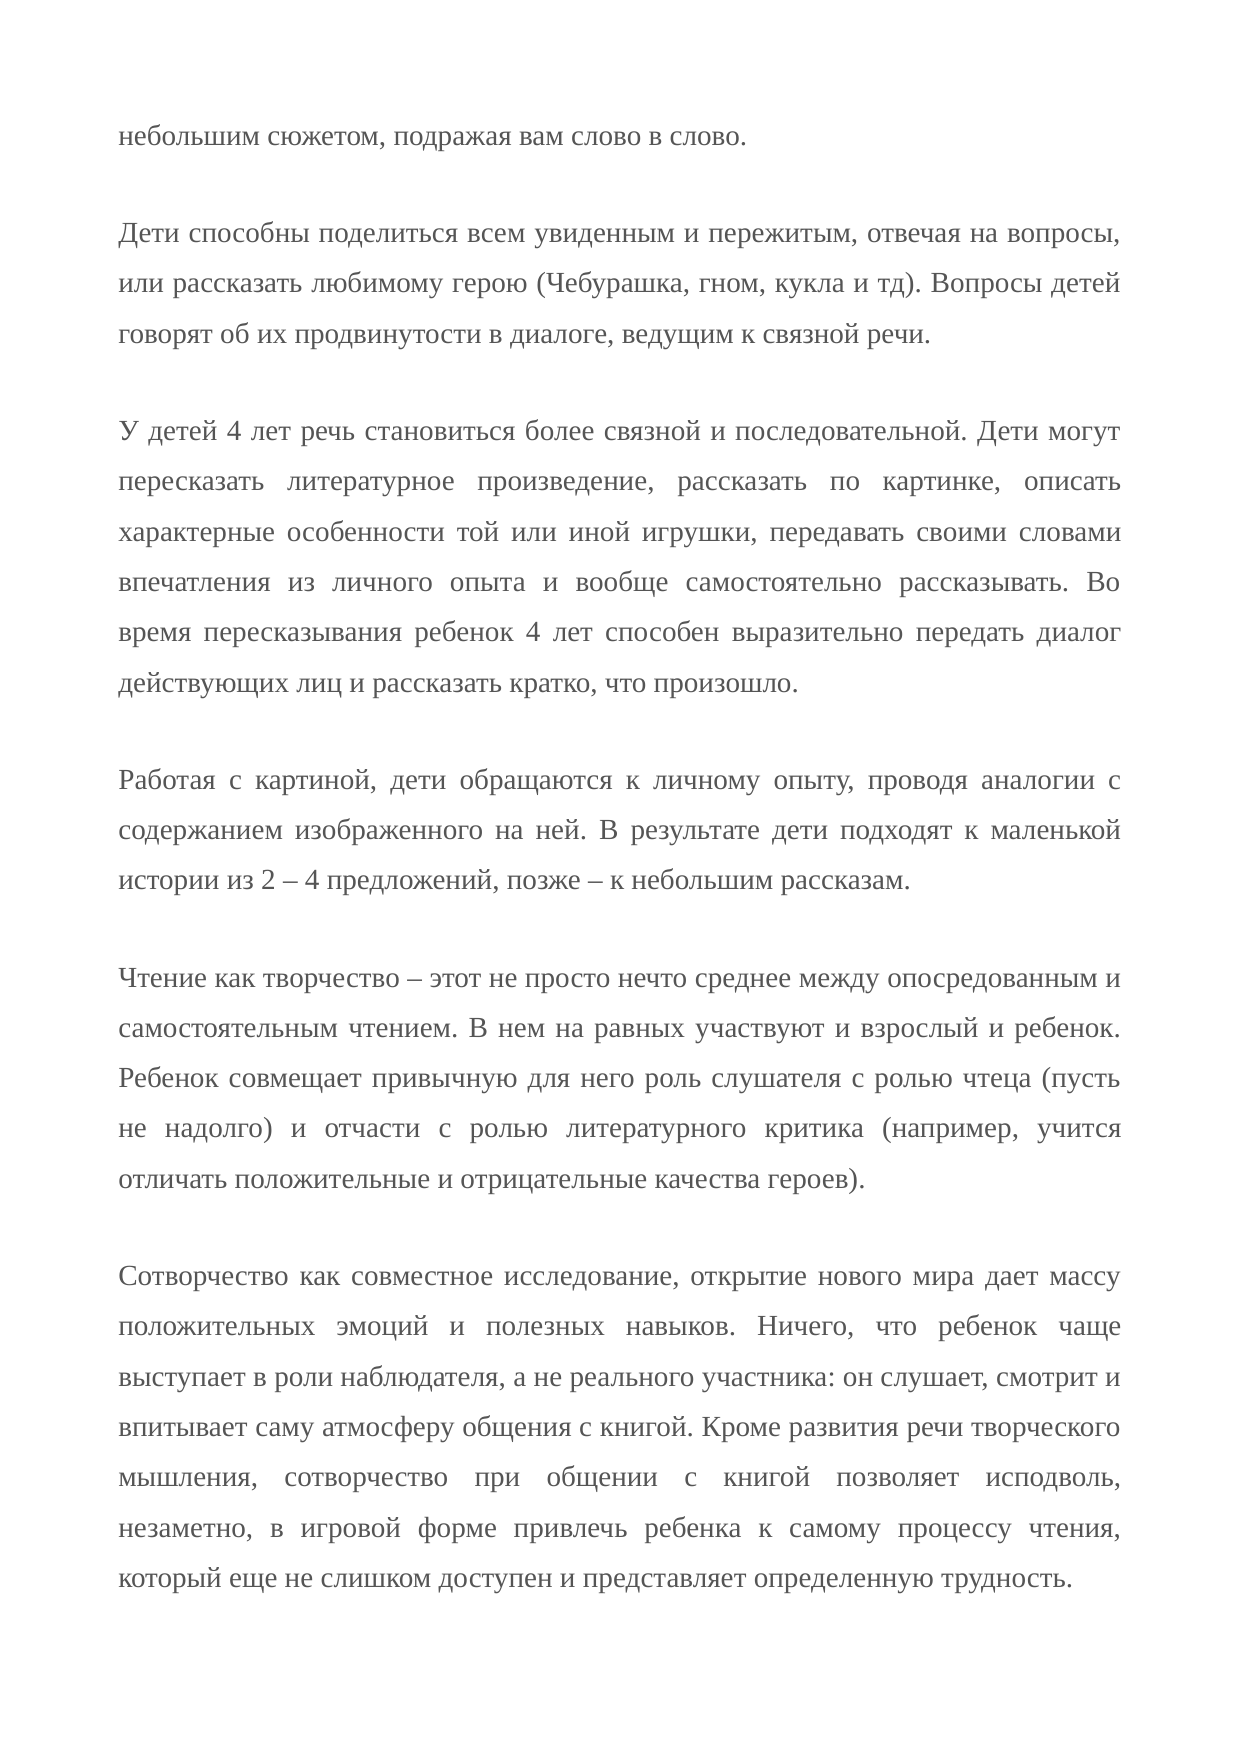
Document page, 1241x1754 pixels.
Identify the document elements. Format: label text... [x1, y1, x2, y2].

text Работая с картиной, дети обращаются к личному опыту, проводя аналогии с содержанием изображенного на ней. В результате дети подходят к маленькой истории из 2 – 4 предложений, позже – к небольшим рассказам. [118, 762, 1122, 896]
text небольшим сюжетом, подражая вам слово в слово. [118, 118, 1122, 152]
text Чтение как творчество – этот не просто нечто среднее между опосредованным и самостоятельным чтением. В нем на равных участвуют и взрослый и ребенок. Ребенок совмещает привычную для него роль слушателя с ролью чтеца (пусть не надолго) и отчасти с ролью литературного критика (например, учится отличать положительные и отрицательные качества героев). [118, 960, 1122, 1194]
text Дети способны поделиться всем увиденным и пережитым, отвечая на вопросы, или рассказать любимому герою (Чебурашка, гном, кукла и тд). Вопросы детей говорят об их продвинутости в диалоге, ведущим к связной речи. [118, 215, 1122, 349]
text Сотворчество как совместное исследование, открытие нового мира дает массу положительных эмоций и полезных навыков. Ничего, что ребенок чаще выступает в роли наблюдателя, а не реального участника: он слушает, смотрит и впитывает саму атмосферу общения с книгой. Кроме развития речи творческого мышления, сотворчество при общении с книгой позволяет исподволь, незаметно, в игровой форме привлечь ребенка к самому процессу чтения, который еще не слишком доступен и представляет определенную трудность. [118, 1258, 1122, 1593]
text У детей 4 лет речь становиться более связной и последовательной. Дети могут пересказать литературное произведение, рассказать по картинке, описать характерные особенности той или иной игрушки, передавать своими словами впечатления из личного опыта и вообще самостоятельно рассказывать. Во время пересказывания ребенок 4 лет способен выразительно передать диалог действующих лиц и рассказать кратко, что произошло. [118, 413, 1122, 698]
